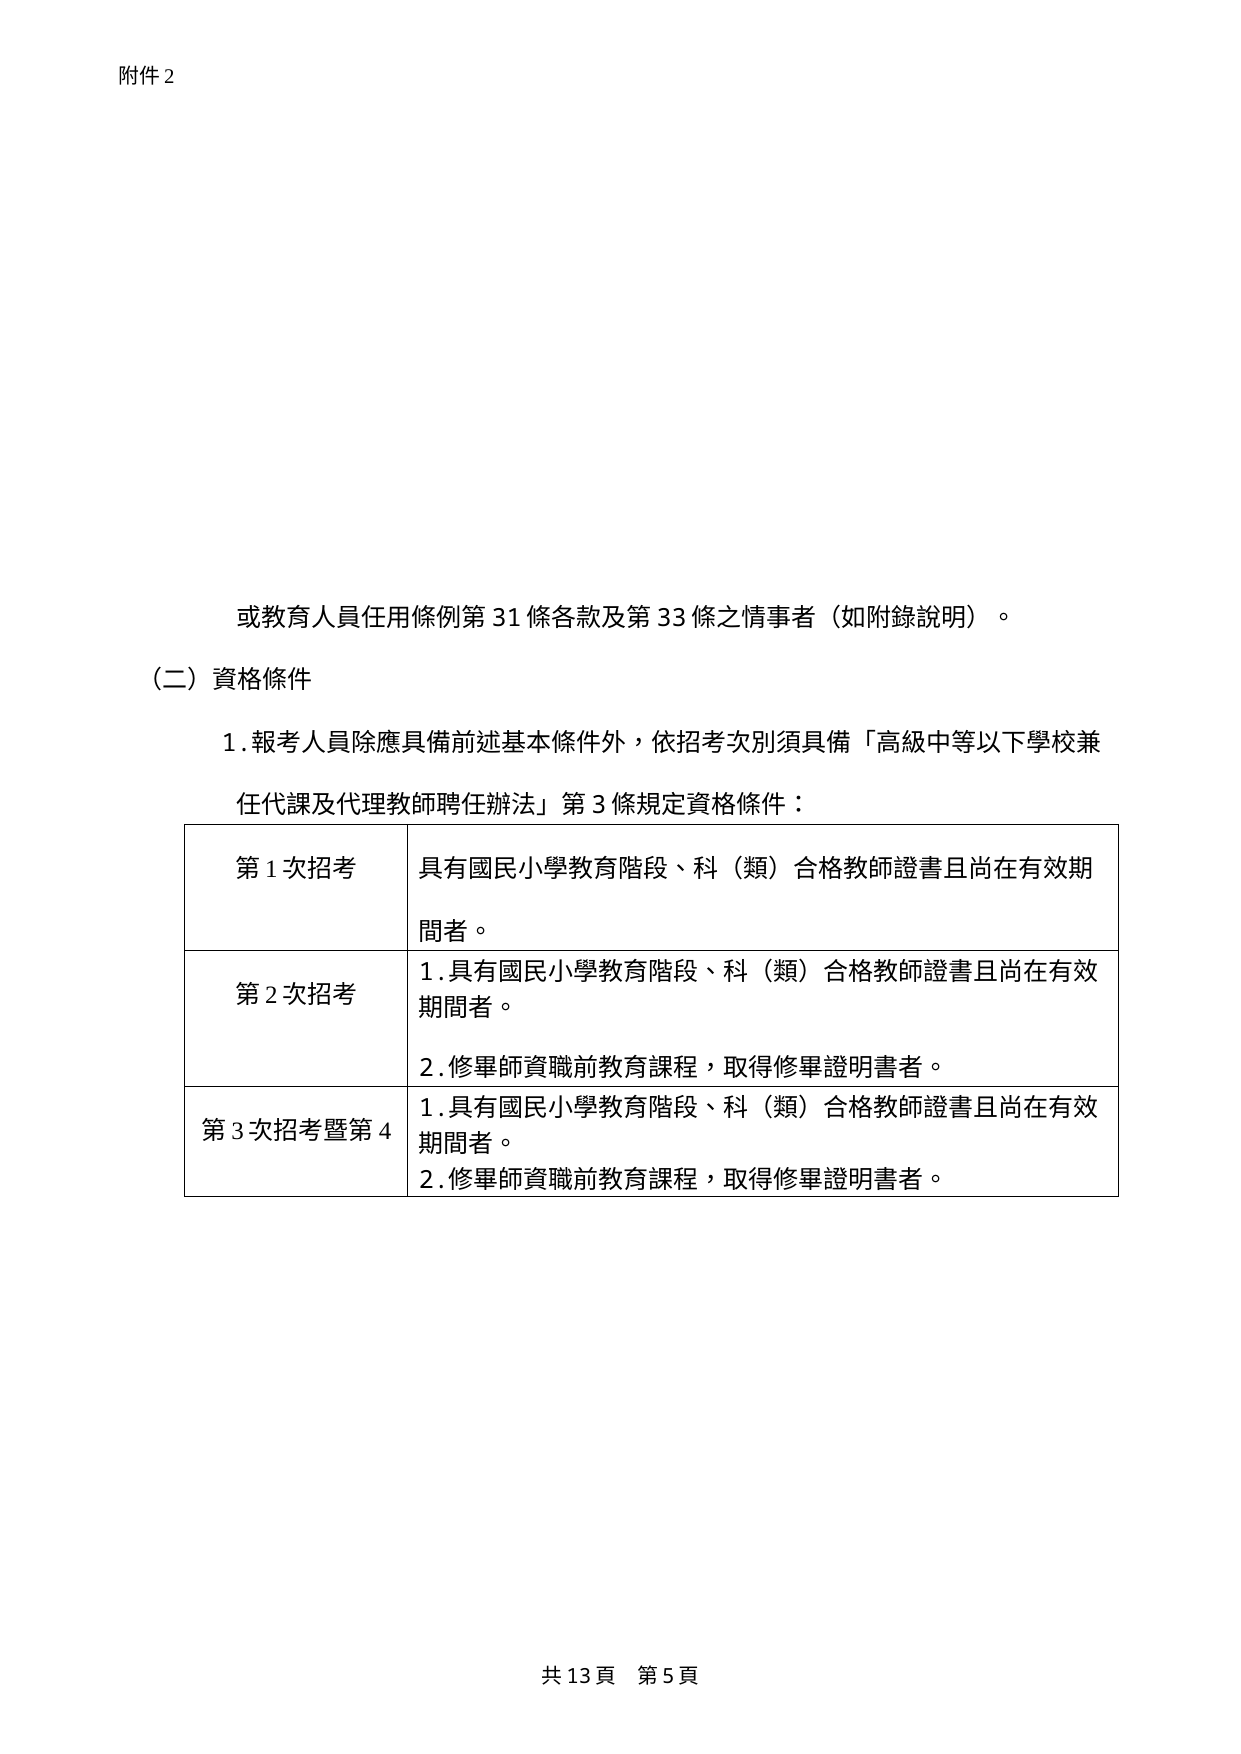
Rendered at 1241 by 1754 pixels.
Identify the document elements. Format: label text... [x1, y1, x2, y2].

text （二）資格條件 [118, 636, 1122, 699]
table_header 具有國民小學教育階段、科（類）合格教師證書且尚在有效期間者。 [408, 825, 1118, 950]
text 或教育人員任用條例第31條各款及第33條之情事者（如附錄說明）。 [221, 574, 1122, 636]
table_cell 第3次招考暨第4 [185, 1087, 407, 1196]
table_cell 1.具有國民小學教育階段、科（類）合格教師證書且尚在有效期間者。 2.修畢師資職前教育課程，取得修畢證明書者。 [408, 1087, 1118, 1196]
table_cell 第2次招考 [185, 951, 407, 1086]
table_header 第1次招考 [185, 825, 407, 950]
table_cell 1.具有國民小學教育階段、科（類）合格教師證書且尚在有效期間者。 2.修畢師資職前教育課程，取得修畢證明書者。 [408, 951, 1118, 1086]
text 1.報考人員除應具備前述基本條件外，依招考次別須具備「高級中等以下學校兼任代課及代理教師聘任辦法」第3條規定資格條件： [221, 699, 1122, 824]
